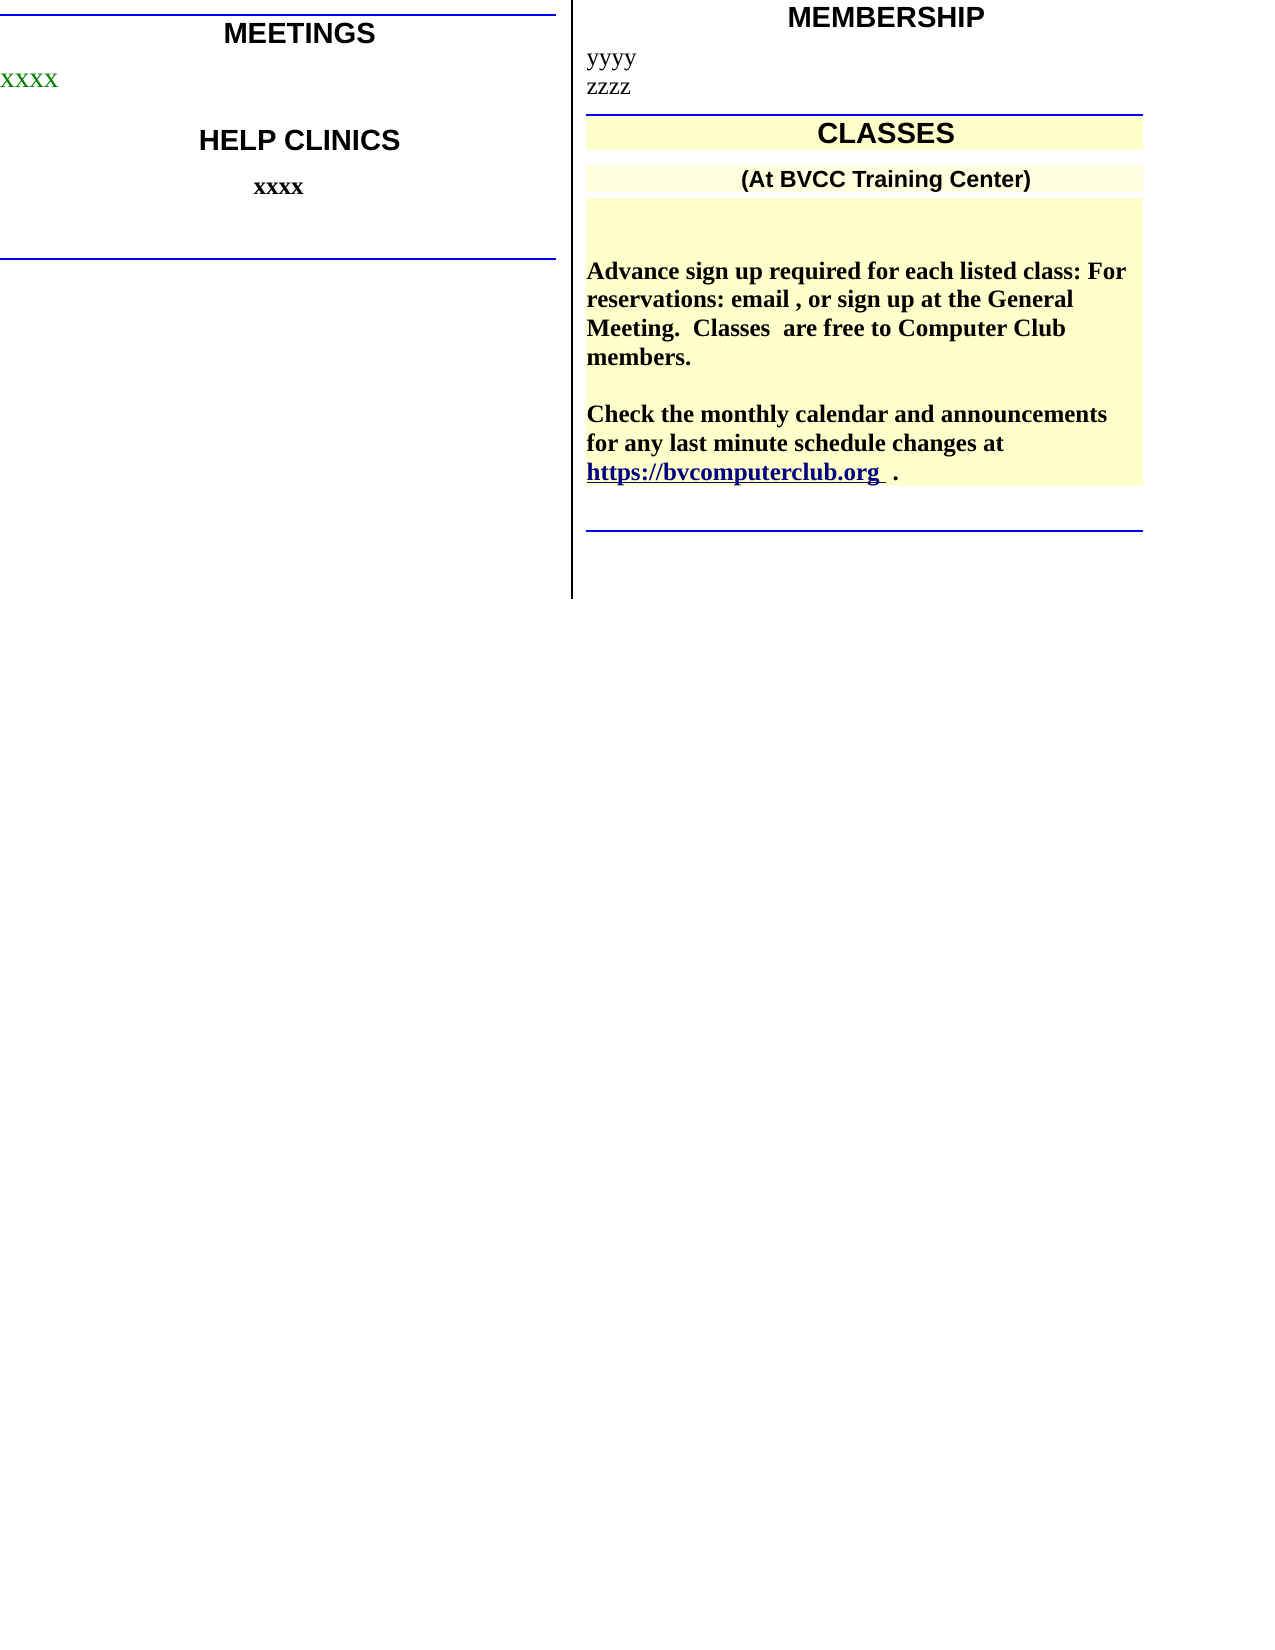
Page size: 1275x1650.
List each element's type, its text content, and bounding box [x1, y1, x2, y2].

subtitle Membership [586, 0, 1143, 33]
subtitle Classes [586, 116, 1143, 150]
text xxxx [0, 60, 556, 123]
text yyyy [586, 42, 1143, 71]
text xxxx [0, 171, 556, 200]
text Advance sign up required for each listed class: For reservations: email , or sign up at the General Meeting. Classes are free to Computer Club members. [586, 256, 1143, 371]
text Check the monthly calendar and announcements for any last minute schedule changes at https://bvcomputerclub.org . [586, 399, 1143, 486]
text zzzz [586, 71, 1143, 100]
subtitle Meetings [0, 16, 556, 50]
subtitle (At BVCC Training Center) [586, 165, 1143, 192]
subtitle HELP CLINICS [0, 123, 556, 156]
